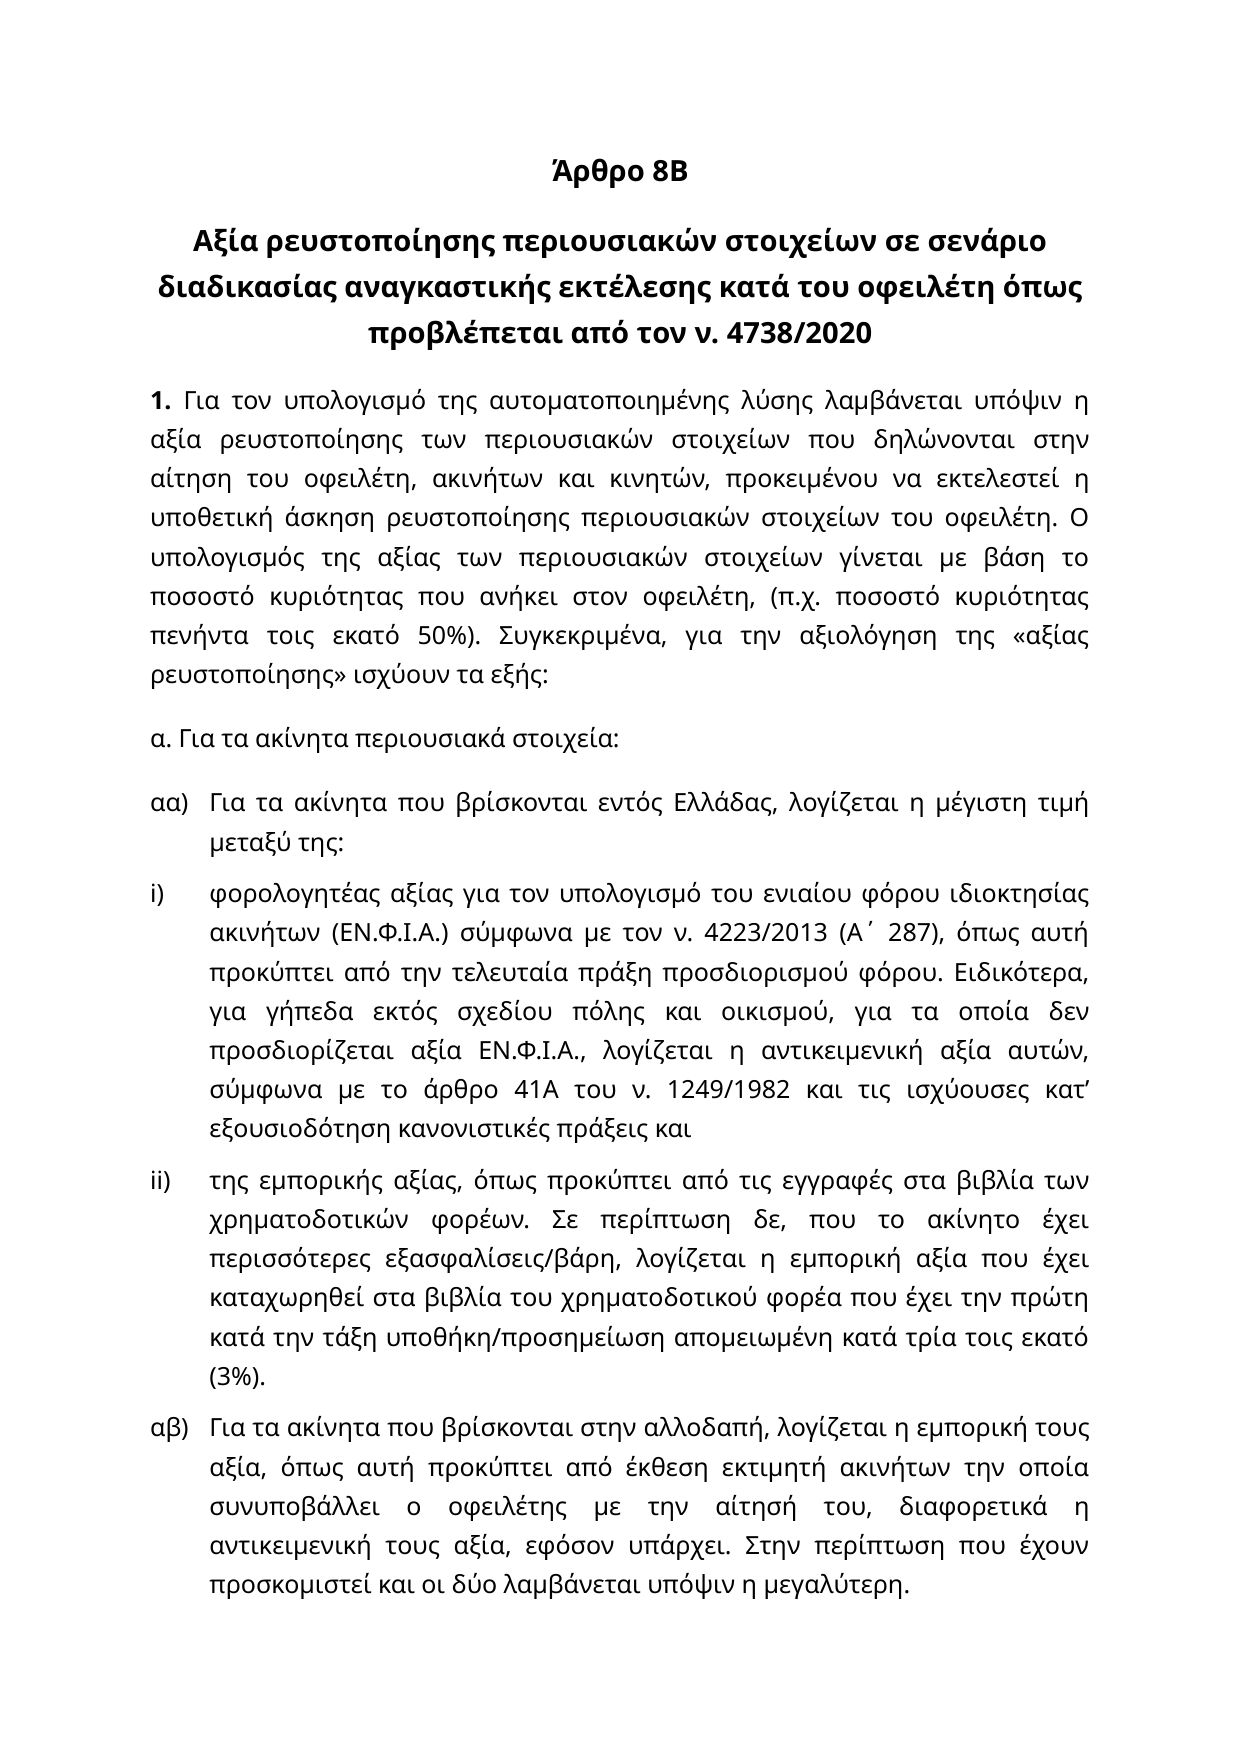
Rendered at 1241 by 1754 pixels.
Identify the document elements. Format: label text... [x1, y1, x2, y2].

list αα) Για τα ακίνητα που βρίσκονται εντός Ελλάδας, λογίζεται η μέγιστη τιμή μεταξύ της: [150, 785, 1090, 858]
list ii) της εμπορικής αξίας, όπως προκύπτει από τις εγγραφές στα βιβλία των χρηματοδοτικών φορέων. Σε περίπτωση δε, που το ακίνητο έχει περισσότερες εξασφαλίσεις/βάρη, λογίζεται η εμπορική αξία που έχει καταχωρηθεί στα βιβλία του χρηματοδοτικού φορέα που έχει την πρώτη κατά την τάξη υποθήκη/προσημείωση απομειωμένη κατά τρία τοις εκατό (3%). [150, 1162, 1090, 1392]
text 1. Για τον υπολογισμό της αυτοματοποιημένης λύσης λαμβάνεται υπόψιν η αξία ρευστοποίησης των περιουσιακών στοιχείων που δηλώνονται στην αίτηση του οφειλέτη, ακινήτων και κινητών, προκειμένου να εκτελεστεί η υποθετική άσκηση ρευστοποίησης περιουσιακών στοιχείων του οφειλέτη. Ο υπολογισμός της αξίας των περιουσιακών στοιχείων γίνεται με βάση το ποσοστό κυριότητας που ανήκει στον οφειλέτη, (π.χ. ποσοστό κυριότητας πενήντα τοις εκατό 50%). Συγκεκριμένα, για την αξιολόγηση της «αξίας ρευστοποίησης» ισχύουν τα εξής: [150, 382, 1090, 691]
list αβ) Για τα ακίνητα που βρίσκονται στην αλλοδαπή, λογίζεται η εμπορική τους αξία, όπως αυτή προκύπτει από έκθεση εκτιμητή ακινήτων την οποία συνυποβάλλει ο οφειλέτης με την αίτησή του, διαφορετικά η αντικειμενική τους αξία, εφόσον υπάρχει. Στην περίπτωση που έχουν προσκομιστεί και οι δύο λαμβάνεται υπόψιν η μεγαλύτερη. [150, 1410, 1090, 1601]
subtitle Αξία ρευστοποίησης περιουσιακών στοιχείων σε σενάριο διαδικασίας αναγκαστικής εκτέλεσης κατά του οφειλέτη όπως προβλέπεται από τον ν. 4738/2020 [150, 221, 1090, 352]
subtitle Άρθρο 8Β [150, 150, 1090, 190]
list i) φορολογητέας αξίας για τον υπολογισμό του ενιαίου φόρου ιδιοκτησίας ακινήτων (ΕΝ.Φ.Ι.Α.) σύμφωνα με τον ν. 4223/2013 (Α΄ 287), όπως αυτή προκύπτει από την τελευταία πράξη προσδιορισμού φόρου. Ειδικότερα, για γήπεδα εκτός σχεδίου πόλης και οικισμού, για τα οποία δεν προσδιορίζεται αξία ΕΝ.Φ.Ι.Α., λογίζεται η αντικειμενική αξία αυτών, σύμφωνα με το άρθρο 41Α του ν. 1249/1982 και τις ισχύουσες κατ’ εξουσιοδότηση κανονιστικές πράξεις και [150, 876, 1090, 1145]
text α. Για τα ακίνητα περιουσιακά στοιχεία: [150, 721, 1090, 755]
